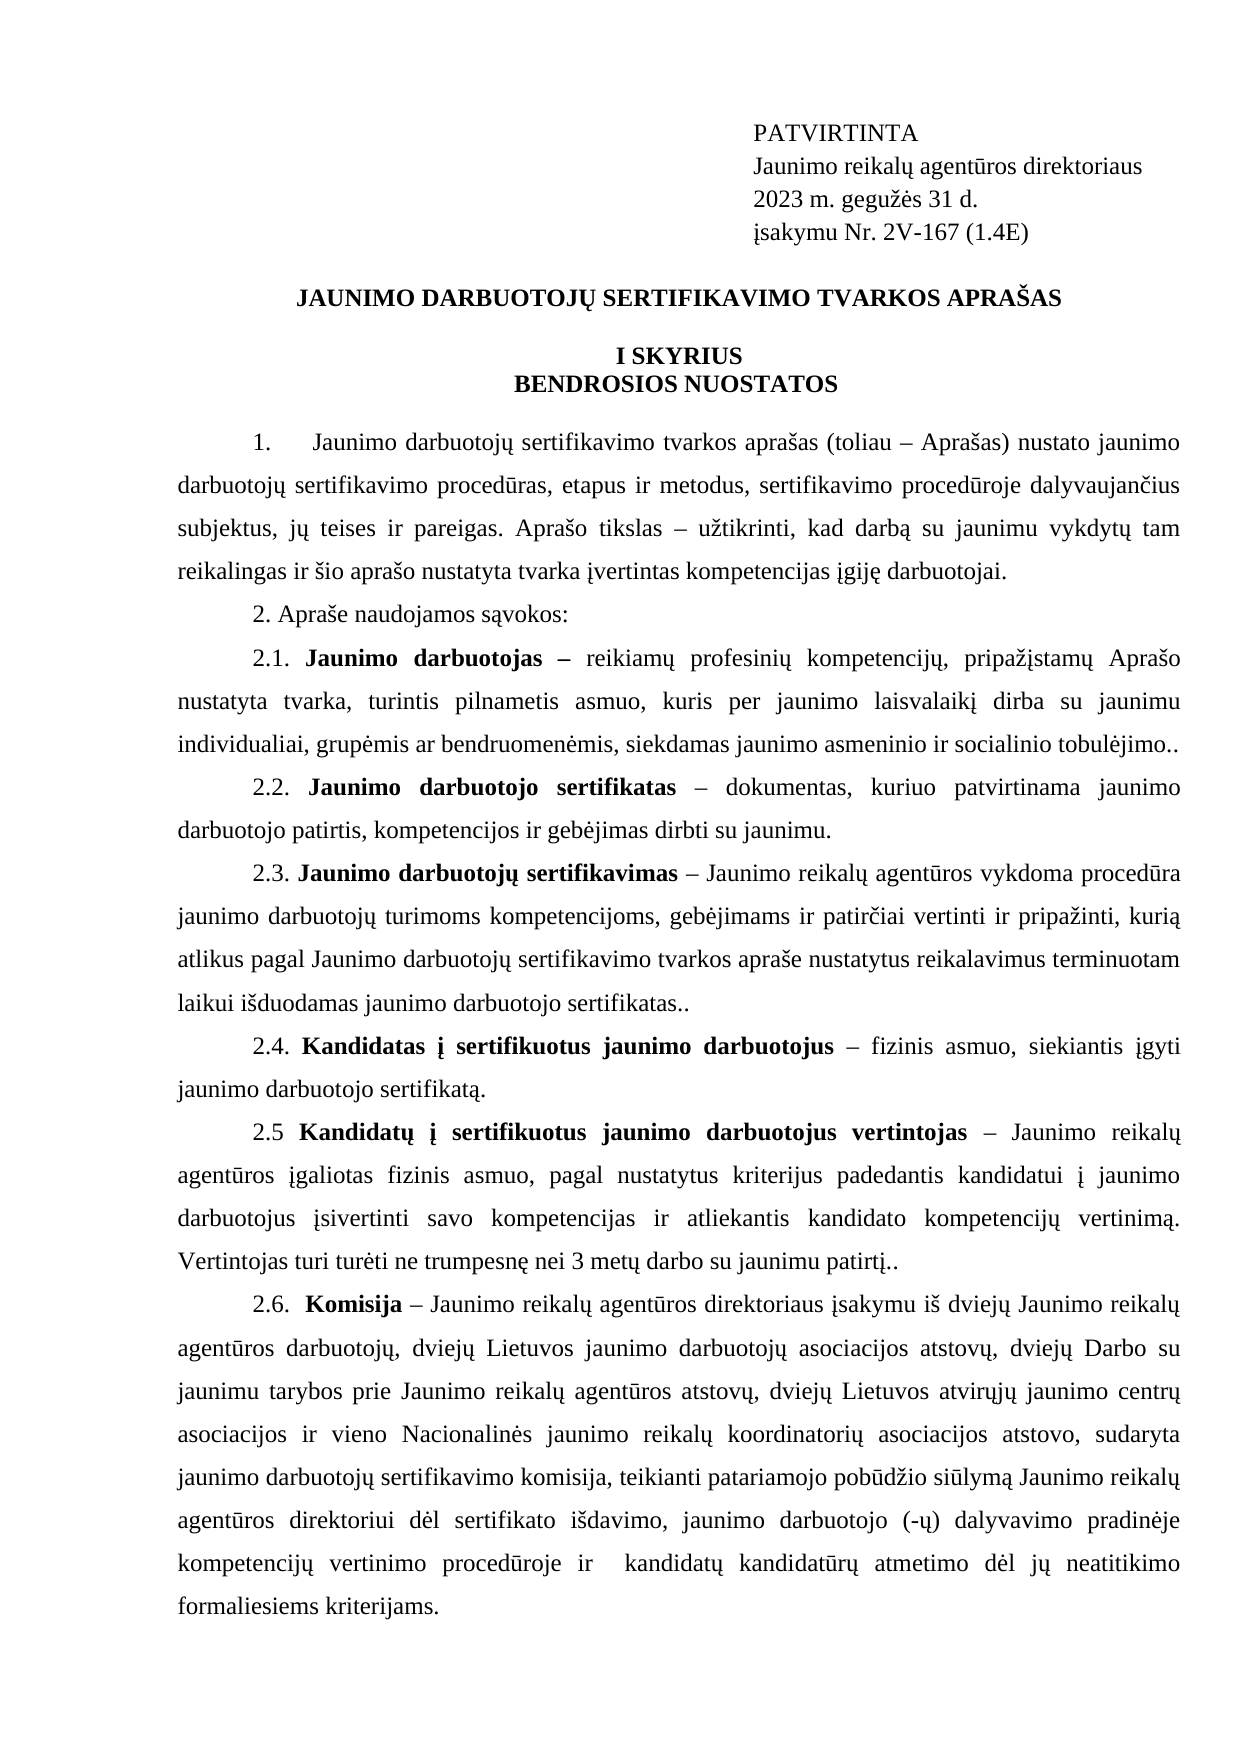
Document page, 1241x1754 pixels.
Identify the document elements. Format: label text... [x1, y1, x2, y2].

text JAUNIMO DARBUOTOJŲ SERTIFIKAVIMO TVARKOS APRAŠAS [177, 283, 1181, 312]
text įsakymu Nr. 2V-167 (1.4E) [753, 217, 1181, 246]
text 2.3. Jaunimo darbuotojų sertifikavimas – Jaunimo reikalų agentūros vykdoma procedūra jaunimo darbuotojų turimoms kompetencijoms, gebėjimams ir patirčiai vertinti ir pripažinti, kurią atlikus pagal Jaunimo darbuotojų sertifikavimo tvarkos apraše nustatytus reikalavimus terminuotam laikui išduodamas jaunimo darbuotojo sertifikatas.. [177, 858, 1181, 1016]
text 2.6. Komisija – Jaunimo reikalų agentūros direktoriaus įsakymu iš dviejų Jaunimo reikalų agentūros darbuotojų, dviejų Lietuvos jaunimo darbuotojų asociacijos atstovų, dviejų Darbo su jaunimu tarybos prie Jaunimo reikalų agentūros atstovų, dviejų Lietuvos atvirųjų jaunimo centrų asociacijos ir vieno Nacionalinės jaunimo reikalų koordinatorių asociacijos atstovo, sudaryta jaunimo darbuotojų sertifikavimo komisija, teikianti patariamojo pobūdžio siūlymą Jaunimo reikalų agentūros direktoriui dėl sertifikato išdavimo, jaunimo darbuotojo (-ų) dalyvavimo pradinėje kompetencijų vertinimo procedūroje ir kandidatų kandidatūrų atmetimo dėl jų neatitikimo formaliesiems kriterijams. [177, 1289, 1181, 1620]
text I SKYRIUS [177, 341, 1181, 369]
text 2.5 Kandidatų į sertifikuotus jaunimo darbuotojus vertintojas – Jaunimo reikalų agentūros įgaliotas fizinis asmuo, pagal nustatytus kriterijus padedantis kandidatui į jaunimo darbuotojus įsivertinti savo kompetencijas ir atliekantis kandidato kompetencijų vertinimą. Vertintojas turi turėti ne trumpesnę nei 3 metų darbo su jaunimu patirtį.. [177, 1117, 1181, 1275]
text 2.2. Jaunimo darbuotojo sertifikatas – dokumentas, kuriuo patvirtinama jaunimo darbuotojo patirtis, kompetencijos ir gebėjimas dirbti su jaunimu. [177, 772, 1181, 844]
text PATVIRTINTA [753, 118, 1181, 147]
text 2023 m. gegužės 31 d. [753, 184, 1181, 213]
text Jaunimo reikalų agentūros direktoriaus [753, 151, 1152, 180]
text 2.4. Kandidatas į sertifikuotus jaunimo darbuotojus – fizinis asmuo, siekiantis įgyti jaunimo darbuotojo sertifikatą. [177, 1031, 1181, 1103]
text BENDROSIOS NUOSTATOS [177, 369, 1181, 398]
text 2.1. Jaunimo darbuotojas – reikiamų profesinių kompetencijų, pripažįstamų Aprašo nustatyta tvarka, turintis pilnametis asmuo, kuris per jaunimo laisvalaikį dirba su jaunimu individualiai, grupėmis ar bendruomenėmis, siekdamas jaunimo asmeninio ir socialinio tobulėjimo.. [177, 643, 1181, 758]
text 1. Jaunimo darbuotojų sertifikavimo tvarkos aprašas (toliau – Aprašas) nustato jaunimo darbuotojų sertifikavimo procedūras, etapus ir metodus, sertifikavimo procedūroje dalyvaujančius subjektus, jų teises ir pareigas. Aprašo tikslas – užtikrinti, kad darbą su jaunimu vykdytų tam reikalingas ir šio aprašo nustatyta tvarka įvertintas kompetencijas įgiję darbuotojai. [177, 427, 1181, 585]
text 2. Apraše naudojamos sąvokos: [177, 599, 1181, 628]
